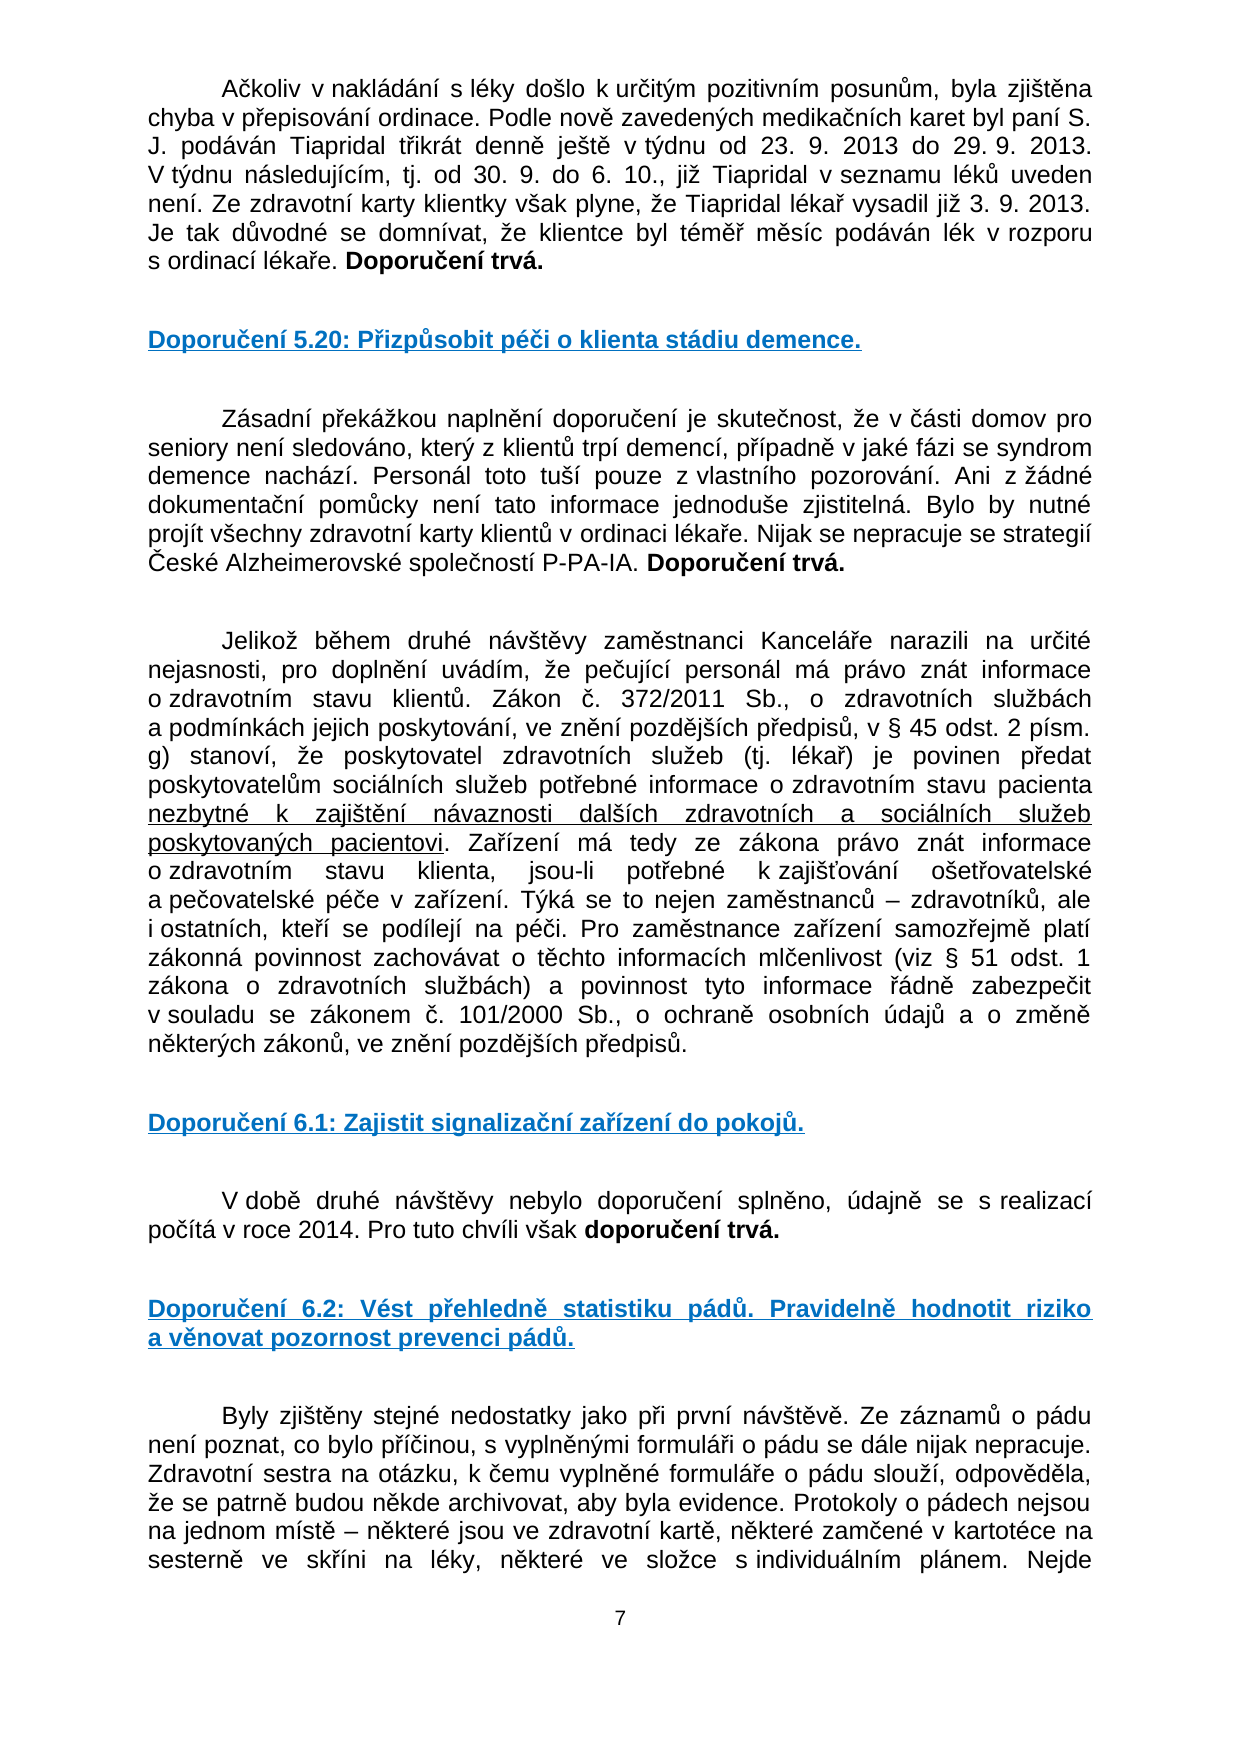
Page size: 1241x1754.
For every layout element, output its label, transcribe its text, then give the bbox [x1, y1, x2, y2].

text a věnovat pozornost prevenci pádů. [148, 1320, 1092, 1351]
text V době druhé návštěvy nebylo doporučení splněno, údajně se s realizací počítá v roce 2014. Pro tuto chvíli však doporučení trvá. [148, 1186, 1092, 1244]
text Doporučení 5.20: Přizpůsobit péči o klienta stádiu demence. [148, 325, 1092, 354]
text Doporučení 6.1: Zajistit signalizační zařízení do pokojů. [148, 1108, 1092, 1136]
text Doporučení 6.2: Vést přehledně statistiku pádů. Pravidelně hodnotit riziko [148, 1294, 1092, 1319]
text poskytovaných pacientovi. Zařízení má tedy ze zákona právo znát informace o zdravotním stavu klienta, jsou-li potřebné k zajišťování ošetřovatelské a pečovatelské péče v zařízení. Týká se to nejen zaměstnanců – zdravotníků, ale i ostatních, kteří se podílejí na péči. Pro zaměstnance zařízení samozřejmě platí zákonná povinnost zachovávat o těchto informacích mlčenlivost (viz § 51 odst. 1 zákona o zdravotních službách) a povinnost tyto informace řádně zabezpečit v souladu se zákonem č. 101/2000 Sb., o ochraně osobních údajů a o změně některých zákonů, ve znění pozdějších předpisů. [148, 825, 1092, 1058]
text Byly zjištěny stejné nedostatky jako při první návštěvě. Ze záznamů o pádu není poznat, co bylo příčinou, s vyplněnými formuláři o pádu se dále nijak nepracuje. Zdravotní sestra na otázku, k čemu vyplněné formuláře o pádu slouží, odpověděla, že se patrně budou někde archivovat, aby byla evidence. Protokoly o pádech nejsou na jednom místě – některé jsou ve zdravotní kartě, některé zamčené v kartotéce na sesterně ve skříni na léky, některé ve složce s individuálním plánem. Nejde [148, 1401, 1092, 1574]
text Ačkoliv v nakládání s léky došlo k určitým pozitivním posunům, byla zjištěna chyba v přepisování ordinace. Podle nově zavedených medikačních karet byl paní S. J. podáván Tiapridal třikrát denně ještě v týdnu od 23. 9. 2013 do 29. 9. 2013. V týdnu následujícím, tj. od 30. 9. do 6. 10., již Tiapridal v seznamu léků uveden není. Ze zdravotní karty klientky však plyne, že Tiapridal lékař vysadil již 3. 9. 2013. Je tak důvodné se domnívat, že klientce byl téměř měsíc podáván lék v rozporu s ordinací lékaře. Doporučení trvá. [148, 74, 1092, 275]
text Zásadní překážkou naplnění doporučení je skutečnost, že v části domov pro seniory není sledováno, který z klientů trpí demencí, případně v jaké fázi se syndrom demence nachází. Personál toto tuší pouze z vlastního pozorování. Ani z žádné dokumentační pomůcky není tato informace jednoduše zjistitelná. Bylo by nutné projít všechny zdravotní karty klientů v ordinaci lékaře. Nijak se nepracuje se strategií České Alzheimerovské společností P-PA-IA. Doporučení trvá. [148, 404, 1092, 576]
text Jelikož během druhé návštěvy zaměstnanci Kanceláře narazili na určité nejasnosti, pro doplnění uvádím, že pečující personál má právo znát informace o zdravotním stavu klientů. Zákon č. 372/2011 Sb., o zdravotních službách a podmínkách jejich poskytování, ve znění pozdějších předpisů, v § 45 odst. 2 písm. g) stanoví, že poskytovatel zdravotních služeb (tj. lékař) je povinen předat poskytovatelům sociálních služeb potřebné informace o zdravotním stavu pacienta nezbytné k zajištění návaznosti dalších zdravotních a sociálních služeb [148, 626, 1092, 824]
